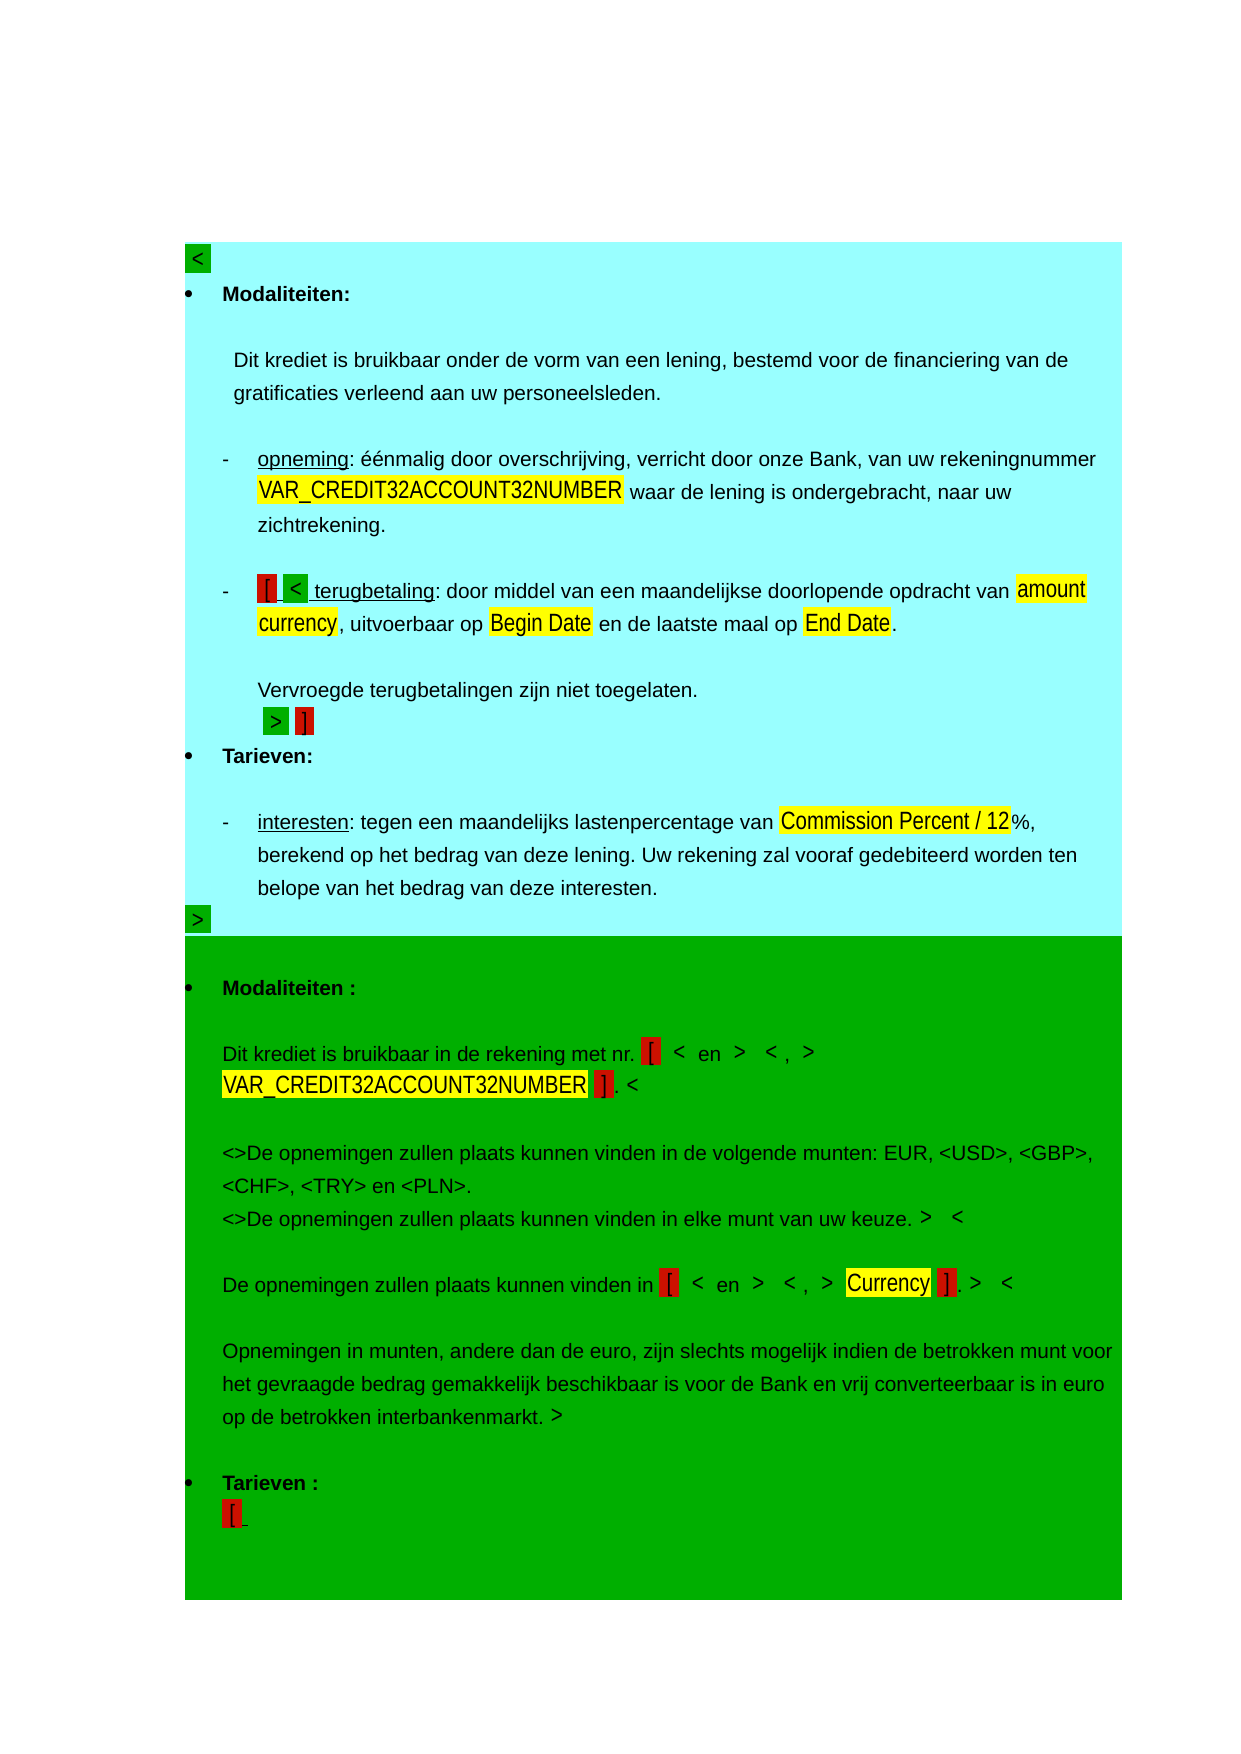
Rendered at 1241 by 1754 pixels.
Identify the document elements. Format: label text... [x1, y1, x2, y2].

list < [995, 1268, 1019, 1297]
list ] [938, 1268, 956, 1297]
list amount [1017, 574, 1086, 603]
list < [759, 1037, 783, 1065]
list > [746, 1268, 770, 1297]
list currency [258, 607, 337, 636]
list > [914, 1202, 938, 1231]
text [ [223, 1499, 241, 1528]
list ] [595, 1070, 613, 1098]
list terugbetaling: door middel van een maandelijkse doorlopende opdracht van , uitvoerbaar op en de laatste maal op . Vervroegde terugbetalingen zijn niet toegelaten. [222, 572, 1122, 737]
list > [797, 1037, 820, 1065]
list ] [296, 707, 313, 735]
list < [778, 1268, 801, 1297]
text > [186, 905, 209, 933]
list interesten: tegen een maandelijks lastenpercentage van %, berekend op het bedrag van deze lening. Uw rekening zal vooraf gedebiteerd worden ten belope van het bedrag van deze interesten. [222, 803, 1122, 902]
list > [264, 707, 288, 735]
list < [686, 1268, 709, 1297]
list Tarieven : [185, 1464, 1122, 1497]
list > [545, 1400, 568, 1429]
list Currency [847, 1268, 930, 1297]
text Dit krediet is bruikbaar onder de vorm van een lening, bestemd voor de financiering van de gratificaties verleend aan uw personeelsleden. [233, 341, 1122, 407]
list Commission Percent / 12 [781, 806, 1010, 834]
list < [621, 1070, 644, 1098]
list > [964, 1268, 987, 1297]
list VAR_CREDIT32ACCOUNT32NUMBER [223, 1070, 587, 1098]
text < [186, 244, 209, 273]
list Modaliteiten: [185, 275, 1122, 308]
list Dit krediet is bruikbaar in de rekening met nr. en , . <>De opnemingen zullen plaats kunnen vinden in de volgende munten: EUR, <USD>, <GBP>, <CHF>, <TRY> en <PLN>. <>De opnemingen zullen plaats kunnen vinden in elke munt van uw keuze. De opnemingen zullen plaats kunnen vinden in en , . Opnemingen in munten, andere dan de euro, zijn slechts mogelijk indien de betrokken munt voor het gevraagde bedrag gemakkelijk beschikbaar is voor de Bank en vrij converteerbaar is in euro op de betrokken interbankenmarkt. [222, 1034, 1122, 1431]
list [ [642, 1037, 659, 1065]
list Tarieven: [185, 737, 1122, 770]
list < [946, 1202, 969, 1231]
list > [815, 1268, 839, 1297]
list [ [258, 574, 276, 603]
list opneming: éénmalig door overschrijving, verricht door onze Bank, van uw rekeningnummer waar de lening is ondergebracht, naar uw zichtrekening. [222, 440, 1122, 539]
list > [728, 1037, 751, 1065]
list < [284, 574, 307, 603]
list End Date [805, 607, 890, 636]
list [ [661, 1268, 678, 1297]
list Modaliteiten : [185, 968, 1122, 1002]
list VAR_CREDIT32ACCOUNT32NUMBER [258, 475, 623, 504]
list < [667, 1037, 691, 1065]
list Begin Date [490, 607, 592, 636]
